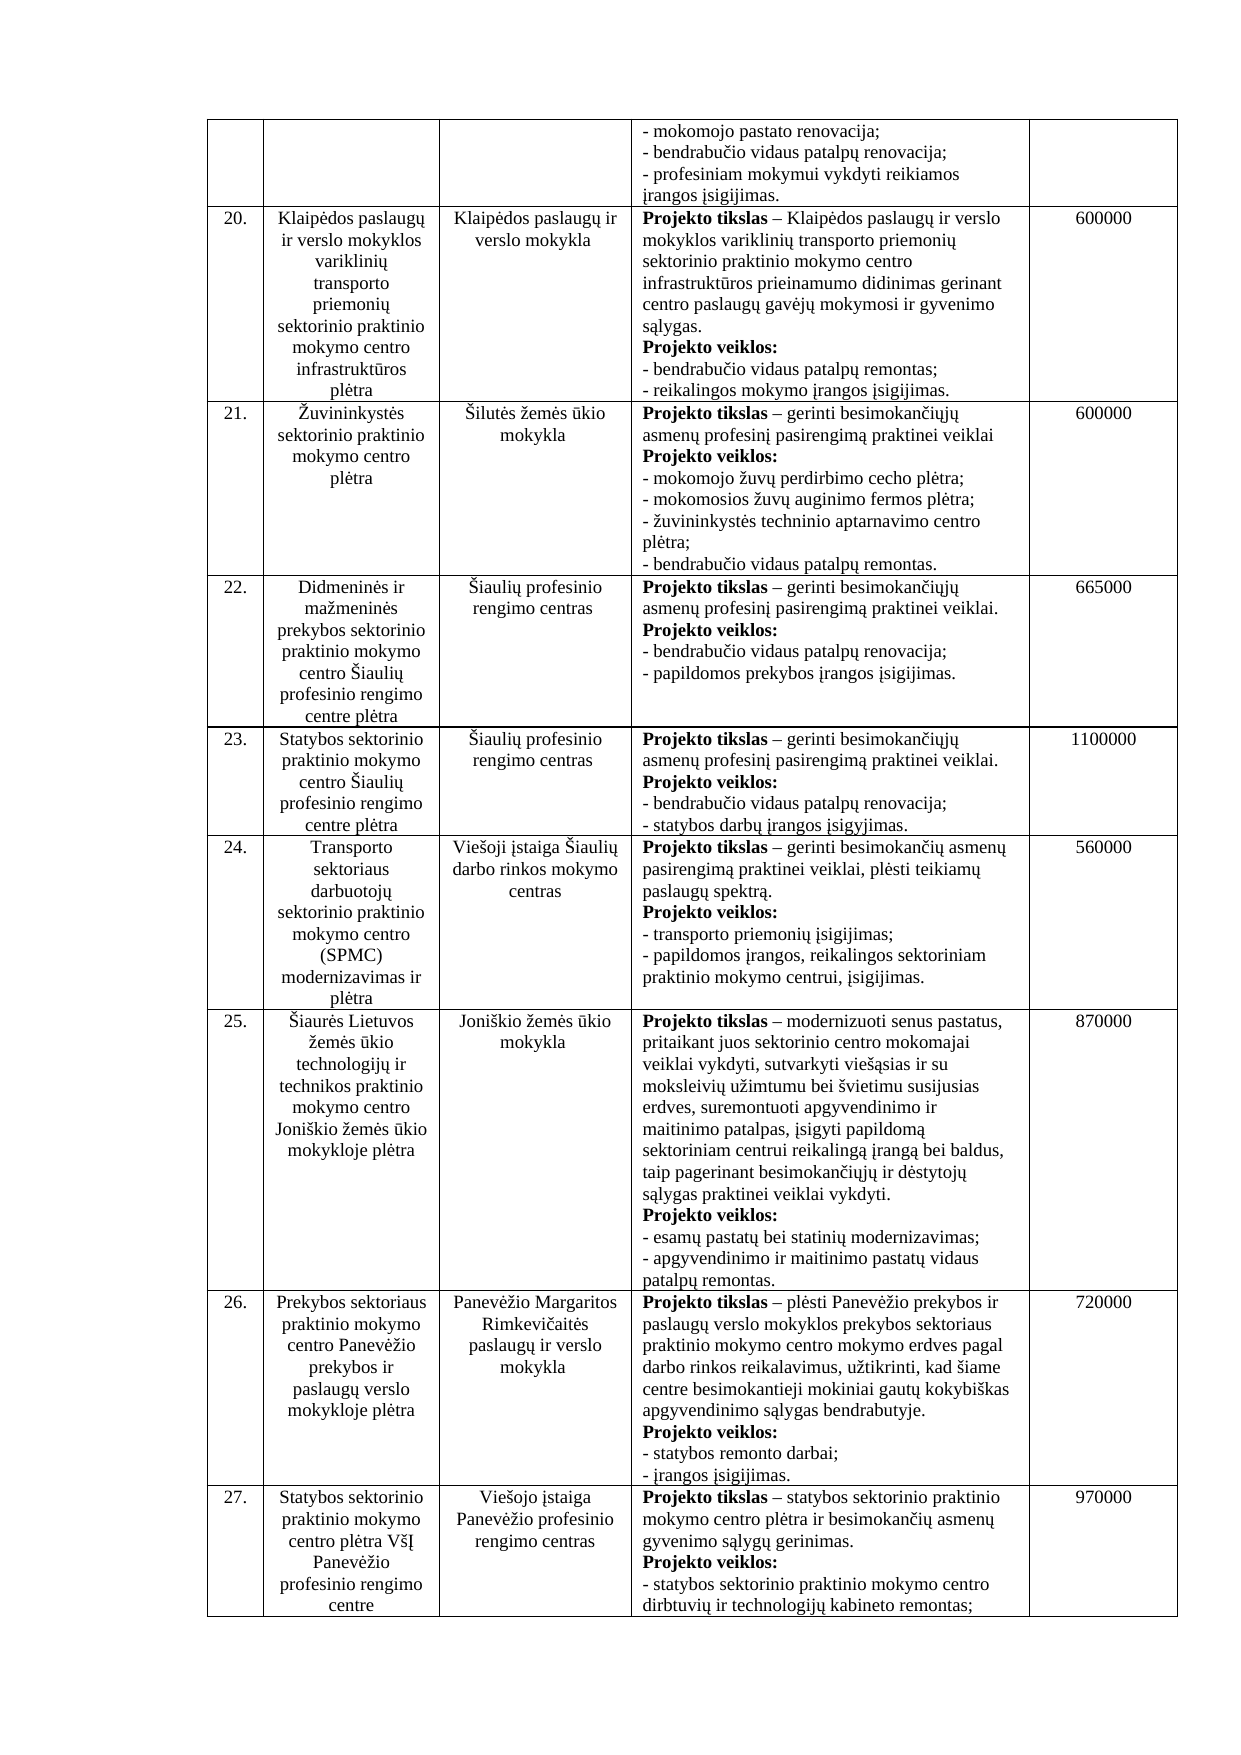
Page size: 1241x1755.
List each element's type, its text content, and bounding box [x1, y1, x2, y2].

table_cell 870000 [1030, 1010, 1177, 1290]
table_cell Statybos sektorinio praktinio mokymo centro plėtra VšĮ Panevėžio profesinio rengimo centre [264, 1486, 439, 1616]
table_cell Šiaulių profesinio rengimo centras [440, 728, 631, 835]
table_cell Projekto tikslas – gerinti besimokančiųjų asmenų profesinį pasirengimą praktinei veiklai. Projekto veiklos: - bendrabučio vidaus patalpų renovacija; - papildomos prekybos įrangos įsigijimas. [632, 576, 1029, 726]
table_cell 20. [208, 207, 263, 401]
table_cell Didmeninės ir mažmeninės prekybos sektorinio praktinio mokymo centro Šiaulių profesinio rengimo centre plėtra [264, 576, 439, 726]
table_cell 21. [208, 402, 263, 574]
table_cell Statybos sektorinio praktinio mokymo centro Šiaulių profesinio rengimo centre plėtra [264, 728, 439, 835]
table_cell [1030, 120, 1177, 206]
table_cell Šilutės žemės ūkio mokykla [440, 402, 631, 574]
table_cell Projekto tikslas – Klaipėdos paslaugų ir verslo mokyklos variklinių transporto priemonių sektorinio praktinio mokymo centro infrastruktūros prieinamumo didinimas gerinant centro paslaugų gavėjų mokymosi ir gyvenimo sąlygas. Projekto veiklos: - bendrabučio vidaus patalpų remontas; - reikalingos mokymo įrangos įsigijimas. [632, 207, 1029, 401]
table_cell 560000 [1030, 836, 1177, 1009]
table_cell 600000 [1030, 207, 1177, 401]
table_cell 27. [208, 1486, 263, 1616]
table_cell Šiaulių profesinio rengimo centras [440, 576, 631, 726]
table_cell Projekto tikslas – modernizuoti senus pastatus, pritaikant juos sektorinio centro mokomajai veiklai vykdyti, sutvarkyti viešąsias ir su moksleivių užimtumu bei švietimu susijusias erdves, suremontuoti apgyvendinimo ir maitinimo patalpas, įsigyti papildomą sektoriniam centrui reikalingą įrangą bei baldus, taip pagerinant besimokančiųjų ir dėstytojų sąlygas praktinei veiklai vykdyti. Projekto veiklos: - esamų pastatų bei statinių modernizavimas; - apgyvendinimo ir maitinimo pastatų vidaus patalpų remontas. [632, 1010, 1029, 1290]
table_cell Panevėžio Margaritos Rimkevičaitės paslaugų ir verslo mokykla [440, 1291, 631, 1485]
table_cell 26. [208, 1291, 263, 1485]
table_cell [264, 120, 439, 206]
table_cell Viešoji įstaiga Šiaulių darbo rinkos mokymo centras [440, 836, 631, 1009]
table_cell - mokomojo pastato renovacija; - bendrabučio vidaus patalpų renovacija; - profesiniam mokymui vykdyti reikiamos įrangos įsigijimas. [632, 120, 1029, 206]
table_cell Projekto tikslas – statybos sektorinio praktinio mokymo centro plėtra ir besimokančių asmenų gyvenimo sąlygų gerinimas. Projekto veiklos: - statybos sektorinio praktinio mokymo centro dirbtuvių ir technologijų kabineto remontas; [632, 1486, 1029, 1616]
table_cell 23. [208, 728, 263, 835]
table_cell Žuvininkystės sektorinio praktinio mokymo centro plėtra [264, 402, 439, 574]
table_cell Transporto sektoriaus darbuotojų sektorinio praktinio mokymo centro (SPMC) modernizavimas ir plėtra [264, 836, 439, 1009]
table_cell 600000 [1030, 402, 1177, 574]
table_cell Joniškio žemės ūkio mokykla [440, 1010, 631, 1290]
table_cell Projekto tikslas – gerinti besimokančiųjų asmenų profesinį pasirengimą praktinei veiklai Projekto veiklos: - mokomojo žuvų perdirbimo cecho plėtra; - mokomosios žuvų auginimo fermos plėtra; - žuvininkystės techninio aptarnavimo centro plėtra; - bendrabučio vidaus patalpų remontas. [632, 402, 1029, 574]
table_cell 25. [208, 1010, 263, 1290]
table_cell Klaipėdos paslaugų ir verslo mokyklos variklinių transporto priemonių sektorinio praktinio mokymo centro infrastruktūros plėtra [264, 207, 439, 401]
table_cell Projekto tikslas – gerinti besimokančių asmenų pasirengimą praktinei veiklai, plėsti teikiamų paslaugų spektrą. Projekto veiklos: - transporto priemonių įsigijimas; - papildomos įrangos, reikalingos sektoriniam praktinio mokymo centrui, įsigijimas. [632, 836, 1029, 1009]
table_cell Projekto tikslas – plėsti Panevėžio prekybos ir paslaugų verslo mokyklos prekybos sektoriaus praktinio mokymo centro mokymo erdves pagal darbo rinkos reikalavimus, užtikrinti, kad šiame centre besimokantieji mokiniai gautų kokybiškas apgyvendinimo sąlygas bendrabutyje. Projekto veiklos: - statybos remonto darbai; - įrangos įsigijimas. [632, 1291, 1029, 1485]
table_cell Prekybos sektoriaus praktinio mokymo centro Panevėžio prekybos ir paslaugų verslo mokykloje plėtra [264, 1291, 439, 1485]
table_cell 22. [208, 576, 263, 726]
table_cell [208, 120, 263, 206]
table_cell 970000 [1030, 1486, 1177, 1616]
table_cell 1100000 [1030, 728, 1177, 835]
table_cell Projekto tikslas – gerinti besimokančiųjų asmenų profesinį pasirengimą praktinei veiklai. Projekto veiklos: - bendrabučio vidaus patalpų renovacija; - statybos darbų įrangos įsigyjimas. [632, 728, 1029, 835]
table_cell [440, 120, 631, 206]
table_cell Viešojo įstaiga Panevėžio profesinio rengimo centras [440, 1486, 631, 1616]
table_cell Klaipėdos paslaugų ir verslo mokykla [440, 207, 631, 401]
table_cell 720000 [1030, 1291, 1177, 1485]
table_cell 24. [208, 836, 263, 1009]
table_cell 665000 [1030, 576, 1177, 726]
table_cell Šiaurės Lietuvos žemės ūkio technologijų ir technikos praktinio mokymo centro Joniškio žemės ūkio mokykloje plėtra [264, 1010, 439, 1290]
